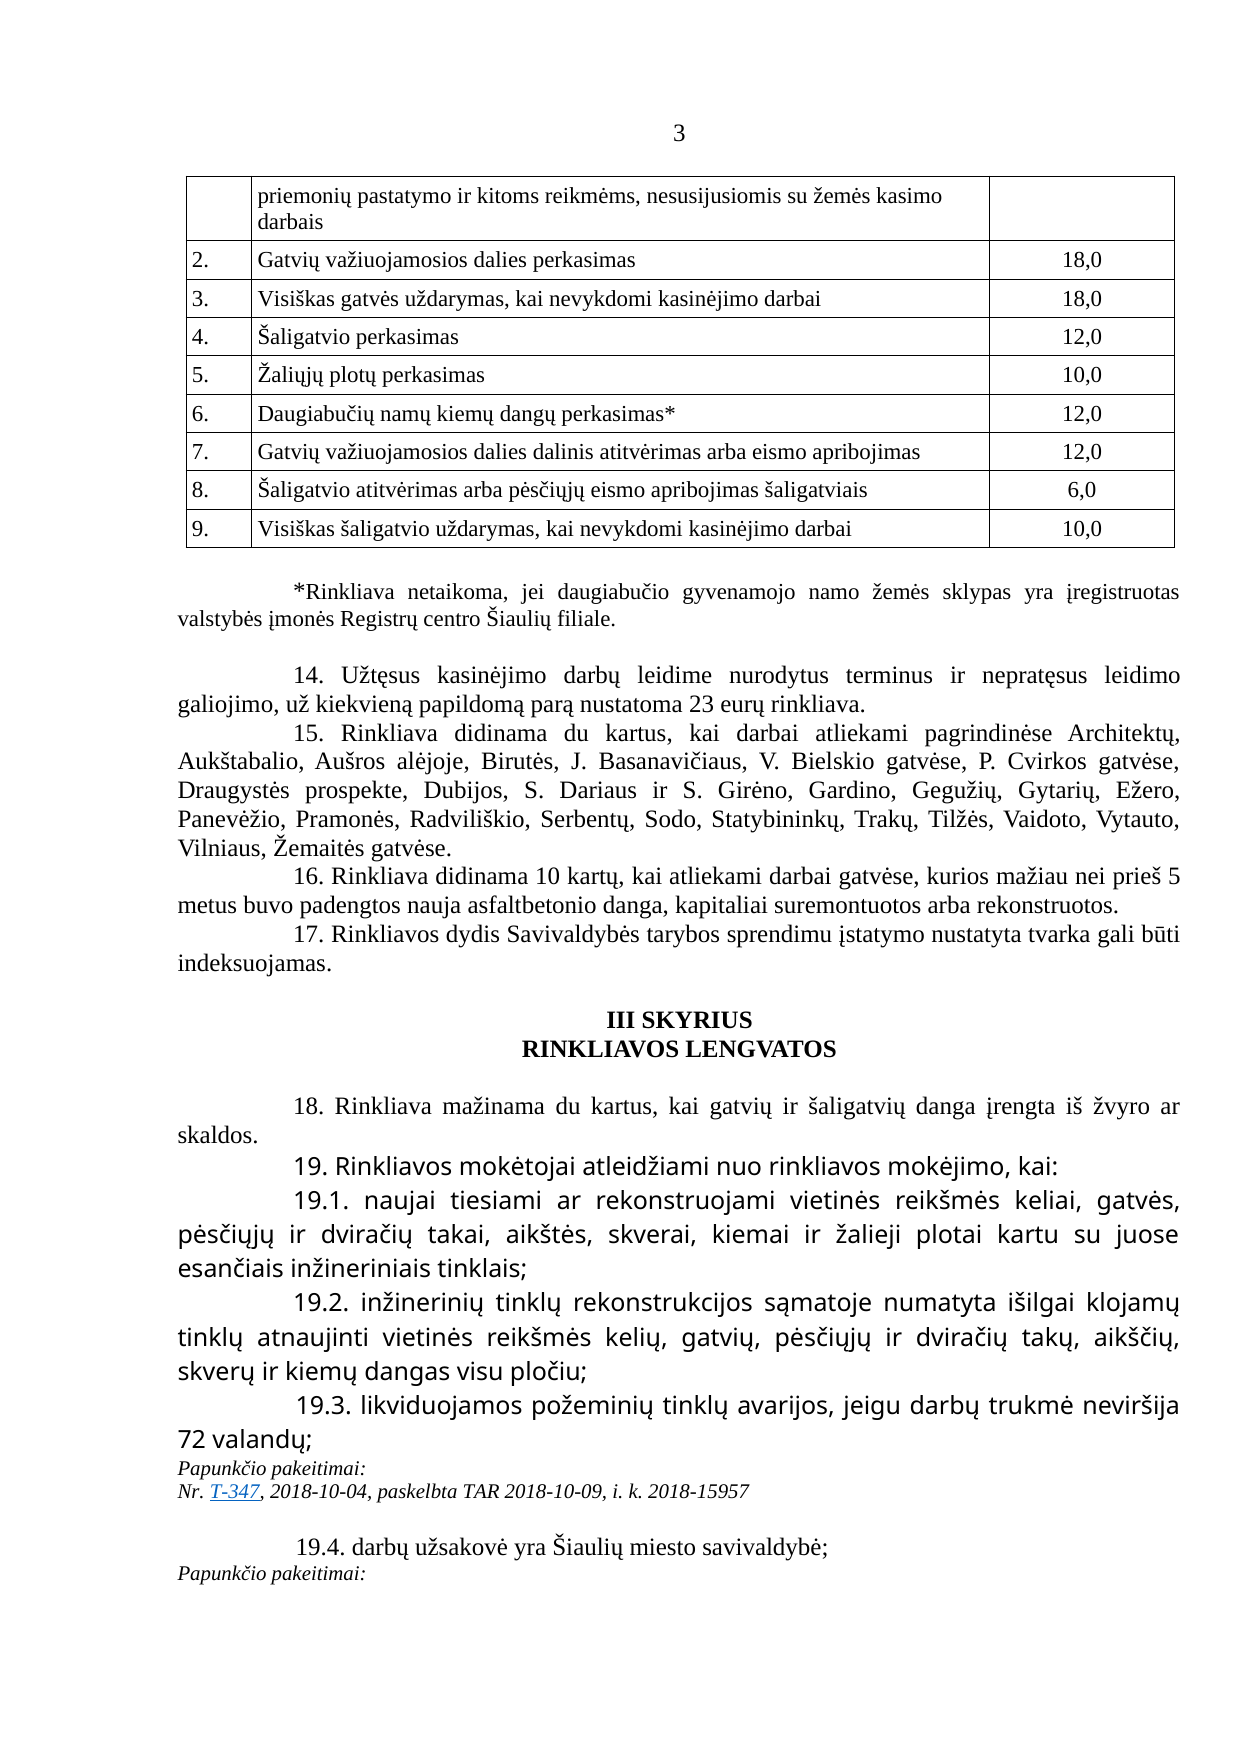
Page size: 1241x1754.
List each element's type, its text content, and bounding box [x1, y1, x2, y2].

table_cell 2. [187, 241, 251, 279]
table_cell 6. [187, 395, 251, 432]
table_cell 9. [187, 510, 251, 547]
table_cell 5. [187, 356, 251, 394]
text 14. Užtęsus kasinėjimo darbų leidime nurodytus terminus ir nepratęsus leidimo galiojimo, už kiekvieną papildomą parą nustatoma 23 eurų rinkliava. [177, 660, 1181, 718]
table_cell Visiškas gatvės uždarymas, kai nevykdomi kasinėjimo darbai [252, 280, 989, 317]
text 19. Rinkliavos mokėtojai atleidžiami nuo rinkliavos mokėjimo, kai: [177, 1149, 1181, 1183]
text 19.4. darbų užsakovė yra Šiaulių miesto savivaldybė; [177, 1532, 1181, 1561]
text RINKLIAVOS LENGVATOS [177, 1034, 1181, 1063]
table_cell 12,0 [990, 433, 1174, 470]
table_cell 18,0 [990, 280, 1174, 317]
table_cell 3. [187, 280, 251, 317]
table_cell Šaligatvio atitvėrimas arba pėsčiųjų eismo apribojimas šaligatviais [252, 471, 989, 509]
table_cell 12,0 [990, 395, 1174, 432]
text Nr. T-347, 2018-10-04, paskelbta TAR 2018-10-09, i. k. 2018-15957 [177, 1479, 1181, 1503]
table_cell [187, 177, 251, 240]
text Papunkčio pakeitimai: [177, 1561, 1181, 1585]
text Papunkčio pakeitimai: [177, 1455, 1181, 1479]
table_cell Daugiabučių namų kiemų dangų perkasimas* [252, 395, 989, 432]
table_cell Žaliųjų plotų perkasimas [252, 356, 989, 394]
text *Rinkliava netaikoma, jei daugiabučio gyvenamojo namo žemės sklypas yra įregistruotas valstybės įmonės Registrų centro Šiaulių filiale. [177, 576, 1181, 631]
text 15. Rinkliava didinama du kartus, kai darbai atliekami pagrindinėse Architektų, Aukštabalio, Aušros alėjoje, Birutės, J. Basanavičiaus, V. Bielskio gatvėse, P. Cvirkos gatvėse, Draugystės prospekte, Dubijos, S. Dariaus ir S. Girėno, Gardino, Gegužių, Gytarių, Ežero, Panevėžio, Pramonės, Radviliškio, Serbentų, Sodo, Statybininkų, Trakų, Tilžės, Vaidoto, Vytauto, Vilniaus, Žemaitės gatvėse. [177, 718, 1181, 861]
table_cell [990, 177, 1174, 240]
text 19.2. inžinerinių tinklų rekonstrukcijos sąmatoje numatyta išilgai klojamų tinklų atnaujinti vietinės reikšmės kelių, gatvių, pėsčiųjų ir dviračių takų, aikščių, skverų ir kiemų dangas visu pločiu; [177, 1285, 1181, 1387]
table_cell 10,0 [990, 356, 1174, 394]
table_cell Šaligatvio perkasimas [252, 318, 989, 355]
table_cell Gatvių važiuojamosios dalies perkasimas [252, 241, 989, 279]
table_cell 4. [187, 318, 251, 355]
table_cell 12,0 [990, 318, 1174, 355]
text 18. Rinkliava mažinama du kartus, kai gatvių ir šaligatvių danga įrengta iš žvyro ar skaldos. [177, 1091, 1181, 1149]
table_cell 7. [187, 433, 251, 470]
text 19.3. likviduojamos požeminių tinklų avarijos, jeigu darbų trukmė neviršija 72 valandų; [177, 1387, 1181, 1455]
text 19.1. naujai tiesiami ar rekonstruojami vietinės reikšmės keliai, gatvės, pėsčiųjų ir dviračių takai, aikštės, skverai, kiemai ir žalieji plotai kartu su juose esančiais inžineriniais tinklais; [177, 1183, 1181, 1285]
text 17. Rinkliavos dydis Savivaldybės tarybos sprendimu įstatymo nustatyta tvarka gali būti indeksuojamas. [177, 919, 1181, 976]
table_cell priemonių pastatymo ir kitoms reikmėms, nesusijusiomis su žemės kasimo darbais [252, 177, 989, 240]
table_cell Gatvių važiuojamosios dalies dalinis atitvėrimas arba eismo apribojimas [252, 433, 989, 470]
table_cell Visiškas šaligatvio uždarymas, kai nevykdomi kasinėjimo darbai [252, 510, 989, 547]
table_cell 6,0 [990, 471, 1174, 509]
table_cell 18,0 [990, 241, 1174, 279]
table_cell 10,0 [990, 510, 1174, 547]
text III SKYRIUS [177, 1005, 1181, 1034]
table_cell 8. [187, 471, 251, 509]
text 16. Rinkliava didinama 10 kartų, kai atliekami darbai gatvėse, kurios mažiau nei prieš 5 metus buvo padengtos nauja asfaltbetonio danga, kapitaliai suremontuotos arba rekonstruotos. [177, 861, 1181, 919]
